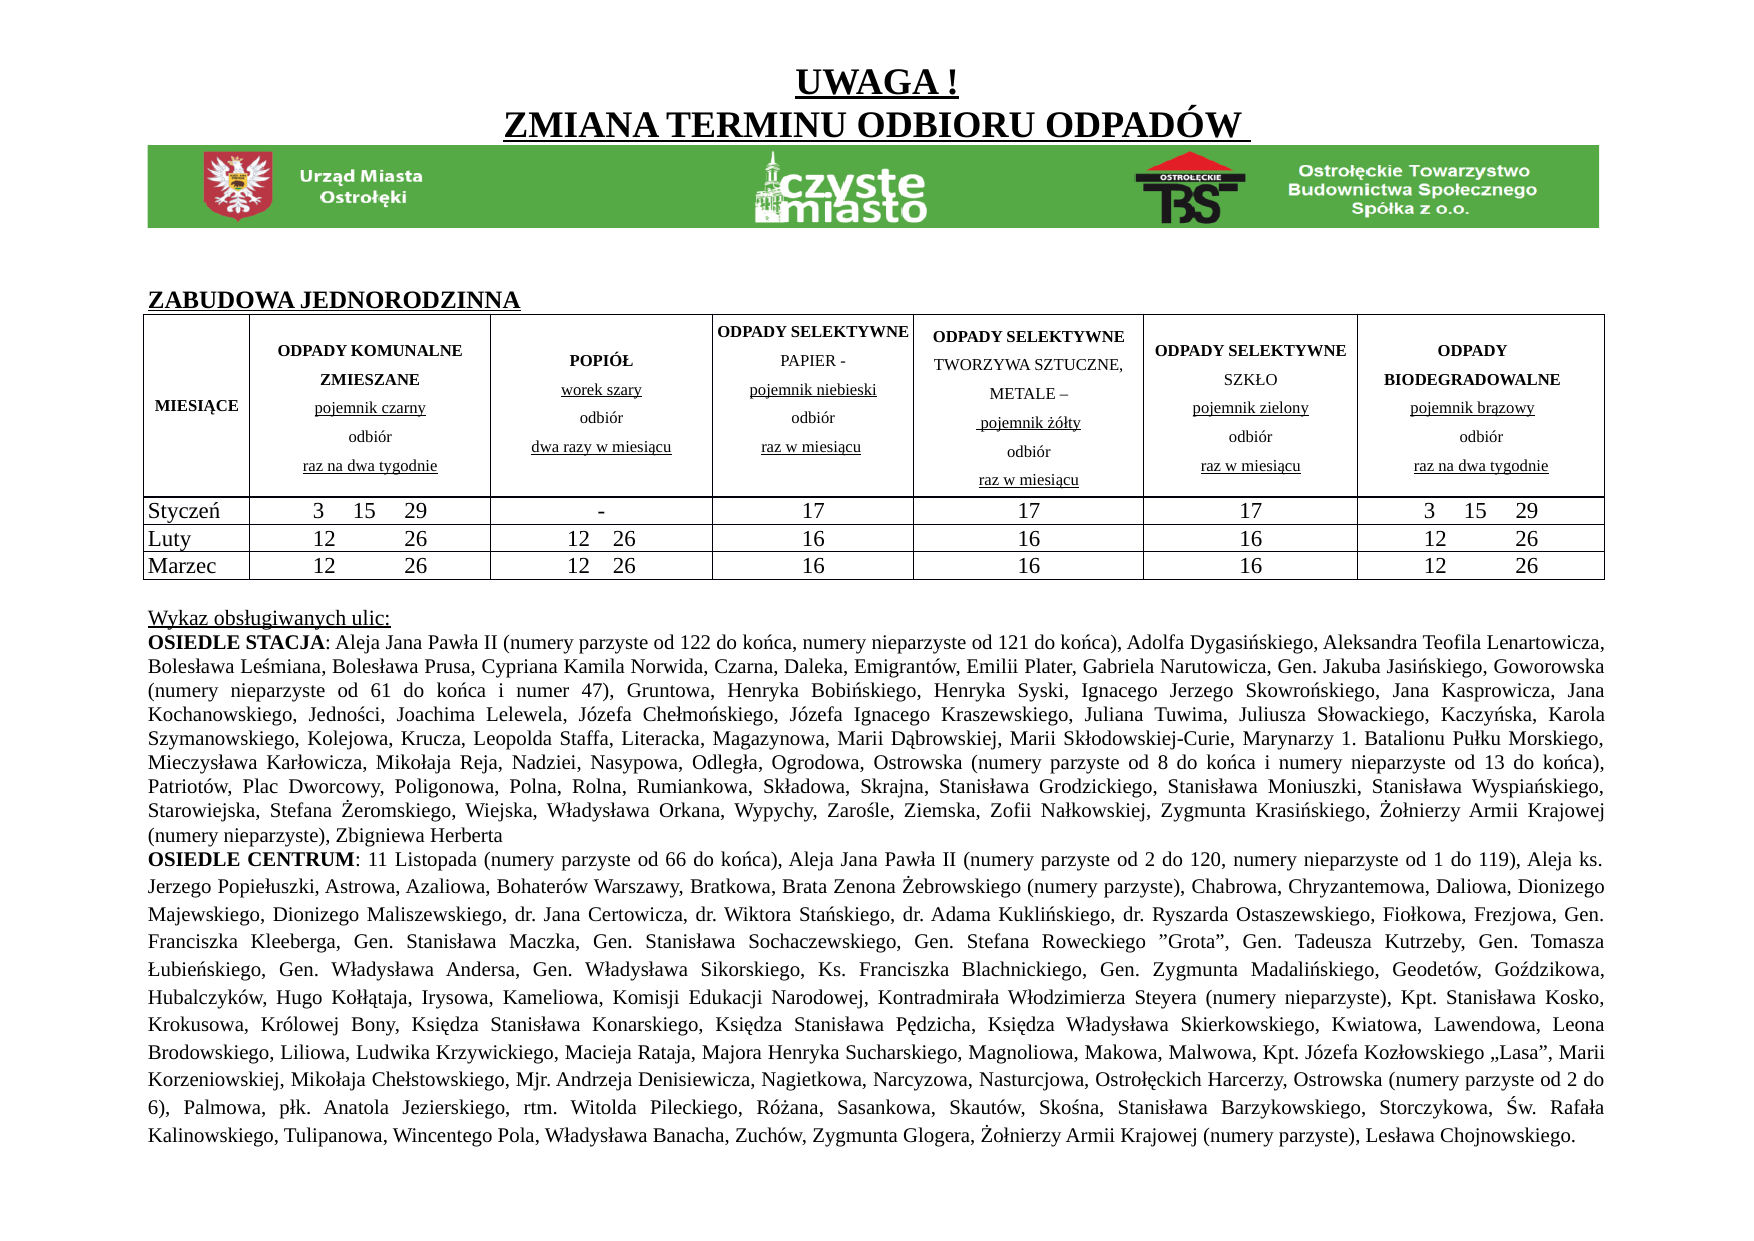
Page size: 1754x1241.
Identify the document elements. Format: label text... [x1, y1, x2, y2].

table_cell 16 [914, 525, 1143, 551]
table_cell 3 15 29 [1358, 498, 1604, 524]
table_cell 16 [1144, 552, 1357, 578]
table_header ODPADY BIODEGRADOWALNE pojemnik brązowy odbiór raz na dwa tygodnie [1358, 315, 1604, 496]
table_cell Styczeń [144, 498, 249, 524]
table_cell Marzec [144, 552, 249, 578]
text OSIEDLE CENTRUM: 11 Listopada (numery parzyste od 66 do końca), Aleja Jana Pawła II (numery parzyste od 2 do 120, numery nieparzyste od 1 do 119), Aleja ks. Jerzego Popiełuszki, Astrowa, Azaliowa, Bohaterów Warszawy, Bratkowa, Brata Zenona Żebrowskiego (numery parzyste), Chabrowa, Chryzantemowa, Daliowa, Dionizego Majewskiego, Dionizego Maliszewskiego, dr. Jana Certowicza, dr. Wiktora Stańskiego, dr. Adama Kuklińskiego, dr. Ryszarda Ostaszewskiego, Fiołkowa, Frezjowa, Gen. Franciszka Kleeberga, Gen. Stanisława Maczka, Gen. Stanisława Sochaczewskiego, Gen. Stefana Roweckiego ”Grota”, Gen. Tadeusza Kutrzeby, Gen. Tomasza Łubieńskiego, Gen. Władysława Andersa, Gen. Władysława Sikorskiego, Ks. Franciszka Blachnickiego, Gen. Zygmunta Madalińskiego, Geodetów, Goździkowa, Hubalczyków, Hugo Kołłątaja, Irysowa, Kameliowa, Komisji Edukacji Narodowej, Kontradmirała Włodzimierza Steyera (numery nieparzyste), Kpt. Stanisława Kosko, Krokusowa, Królowej Bony, Księdza Stanisława Konarskiego, Księdza Stanisława Pędzicha, Księdza Władysława Skierkowskiego, Kwiatowa, Lawendowa, Leona Brodowskiego, Liliowa, Ludwika Krzywickiego, Macieja Rataja, Majora Henryka Sucharskiego, Magnoliowa, Makowa, Malwowa, Kpt. Józefa Kozłowskiego „Lasa”, Marii Korzeniowskiej, Mikołaja Chełstowskiego, Mjr. Andrzeja Denisiewicza, Nagietkowa, Narcyzowa, Nasturcjowa, Ostrołęckich Harcerzy, Ostrowska (numery parzyste od 2 do 6), Palmowa, płk. Anatola Jezierskiego, rtm. Witolda Pileckiego, Różana, Sasankowa, Skautów, Skośna, Stanisława Barzykowskiego, Storczykowa, Św. Rafała Kalinowskiego, Tulipanowa, Wincentego Pola, Władysława Banacha, Zuchów, Zygmunta Glogera, Żołnierzy Armii Krajowej (numery parzyste), Lesława Chojnowskiego. [148, 847, 1606, 1147]
table_cell 12 26 [250, 552, 490, 578]
table_cell 12 26 [250, 525, 490, 551]
table_cell 12 26 [1358, 552, 1604, 578]
table_cell 16 [914, 552, 1143, 578]
table_cell 3 15 29 [250, 498, 490, 524]
table_cell 16 [713, 552, 913, 578]
table_cell 16 [713, 525, 913, 551]
text UWAGA ! [148, 59, 1606, 102]
table_cell 16 [1144, 525, 1357, 551]
table_cell 12 26 [491, 525, 712, 551]
table_cell 17 [914, 498, 1143, 524]
text ZABUDOWA JEDNORODZINNA [148, 146, 1606, 313]
table_header ODPADY SELEKTYWNE SZKŁO pojemnik zielony odbiór raz w miesiącu [1144, 315, 1357, 496]
table_cell 12 26 [491, 552, 712, 578]
table_cell 17 [713, 498, 913, 524]
text OSIEDLE STACJA: Aleja Jana Pawła II (numery parzyste od 122 do końca, numery nieparzyste od 121 do końca), Adolfa Dygasińskiego, Aleksandra Teofila Lenartowicza, Bolesława Leśmiana, Bolesława Prusa, Cypriana Kamila Norwida, Czarna, Daleka, Emigrantów, Emilii Plater, Gabriela Narutowicza, Gen. Jakuba Jasińskiego, Goworowska (numery nieparzyste od 61 do końca i numer 47), Gruntowa, Henryka Bobińskiego, Henryka Syski, Ignacego Jerzego Skowrońskiego, Jana Kasprowicza, Jana Kochanowskiego, Jedności, Joachima Lelewela, Józefa Chełmońskiego, Józefa Ignacego Kraszewskiego, Juliana Tuwima, Juliusza Słowackiego, Kaczyńska, Karola Szymanowskiego, Kolejowa, Krucza, Leopolda Staffa, Literacka, Magazynowa, Marii Dąbrowskiej, Marii Skłodowskiej-Curie, Marynarzy 1. Batalionu Pułku Morskiego, Mieczysława Karłowicza, Mikołaja Reja, Nadziei, Nasypowa, Odległa, Ogrodowa, Ostrowska (numery parzyste od 8 do końca i numery nieparzyste od 13 do końca), Patriotów, Plac Dworcowy, Poligonowa, Polna, Rolna, Rumiankowa, Składowa, Skrajna, Stanisława Grodzickiego, Stanisława Moniuszki, Stanisława Wyspiańskiego, Starowiejska, Stefana Żeromskiego, Wiejska, Władysława Orkana, Wypychy, Zarośle, Ziemska, Zofii Nałkowskiej, Zygmunta Krasińskiego, Żołnierzy Armii Krajowej (numery nieparzyste), Zbigniewa Herberta [148, 630, 1606, 847]
table_cell Luty [144, 525, 249, 551]
table_cell 12 26 [1358, 525, 1604, 551]
text ZMIANA TERMINU ODBIORU ODPADÓW [148, 102, 1606, 146]
table_cell - [491, 498, 712, 524]
table_header POPIÓŁ worek szary odbiór dwa razy w miesiącu [491, 315, 712, 496]
table_header ODPADY SELEKTYWNE PAPIER - pojemnik niebieski odbiór raz w miesiącu [713, 315, 913, 496]
table_header ODPADY SELEKTYWNE TWORZYWA SZTUCZNE, METALE – pojemnik żółty odbiór raz w miesiącu [914, 315, 1143, 496]
table_cell 17 [1144, 498, 1357, 524]
picture [147, 145, 1600, 228]
table_header ODPADY KOMUNALNE ZMIESZANE pojemnik czarny odbiór raz na dwa tygodnie [250, 315, 490, 496]
text Wykaz obsługiwanych ulic: [148, 605, 1606, 630]
table_header MIESIĄCE [144, 315, 249, 496]
